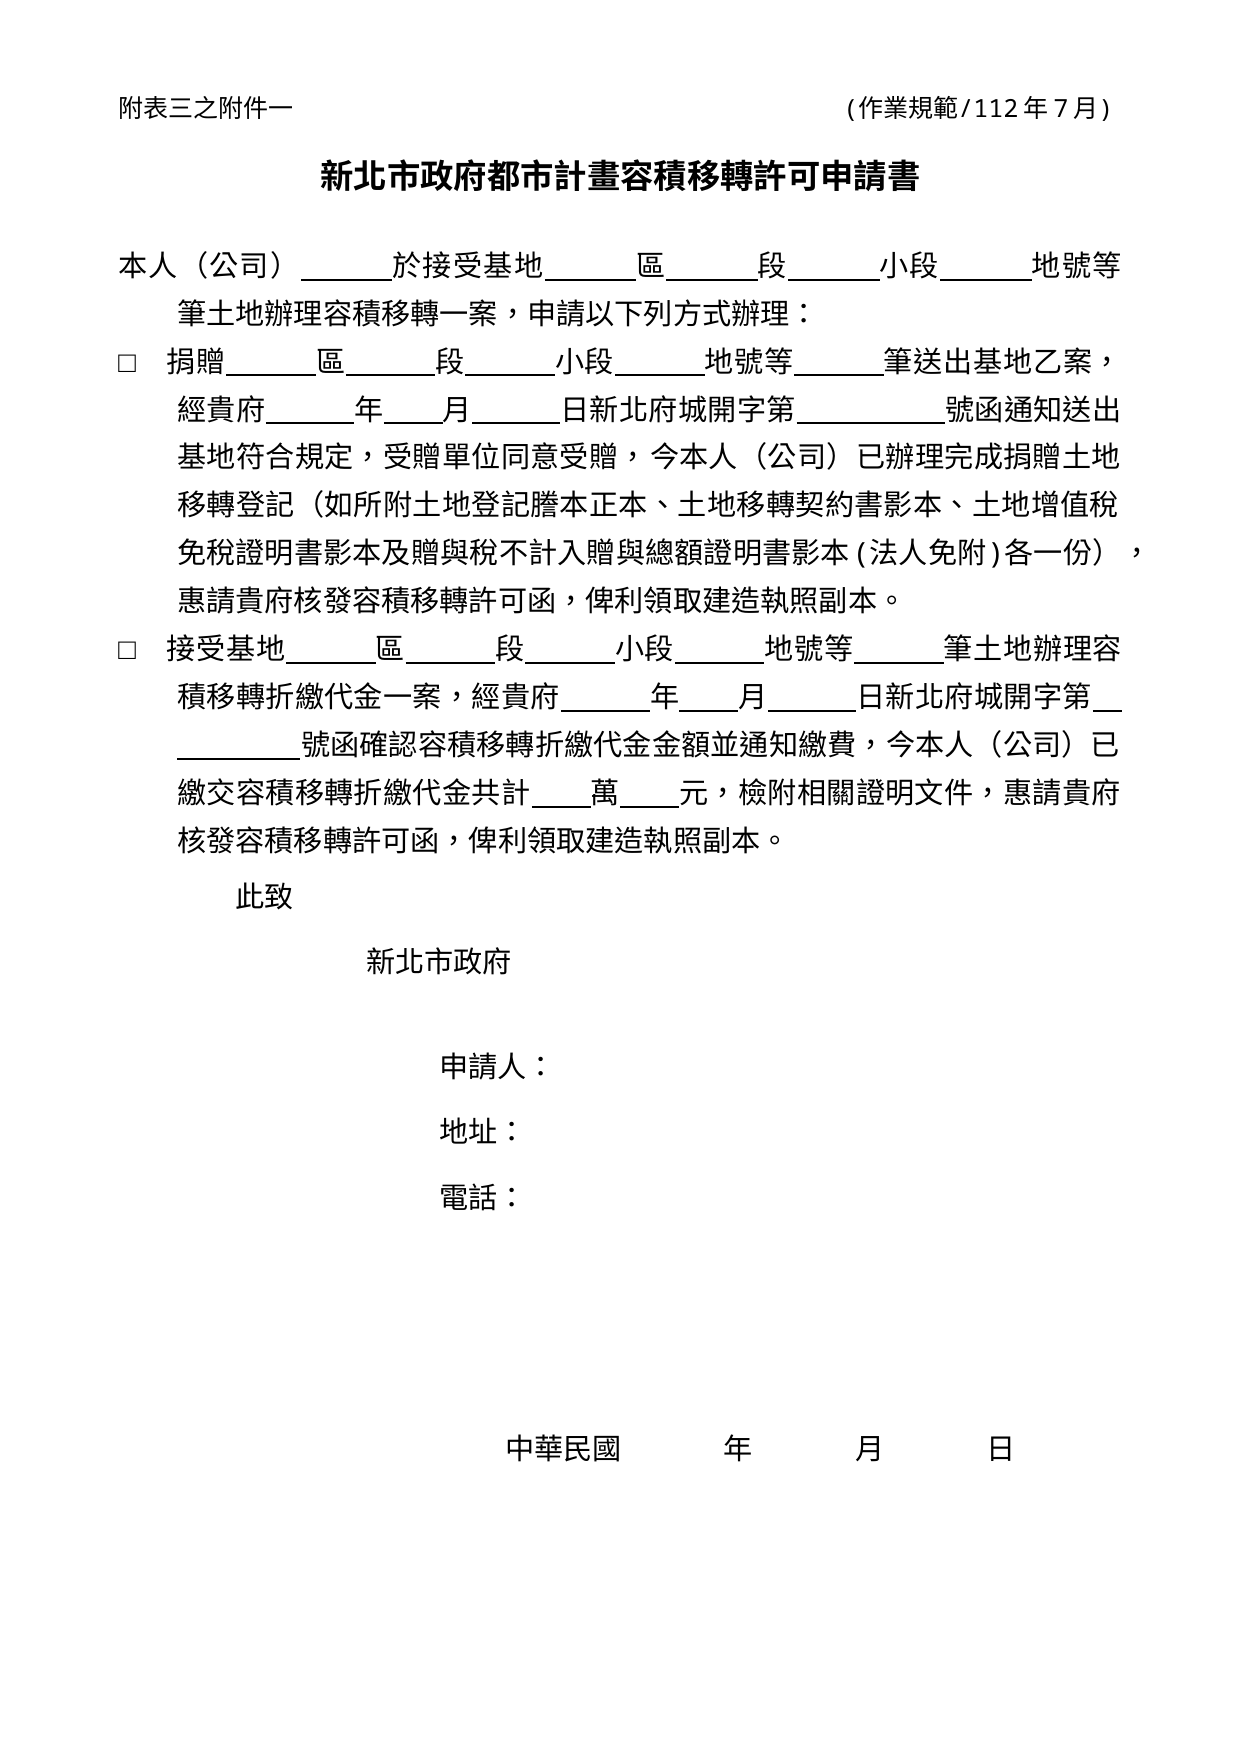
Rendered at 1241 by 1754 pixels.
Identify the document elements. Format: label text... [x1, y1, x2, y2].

text □ 接受基地 區 段 小段 地號等 筆土地辦理容積移轉折繳代金一案，經貴府 年 月 日新北府城開字第 號函確認容積移轉折繳代金金額並通知繳費，今本人（公司）已繳交容積移轉折繳代金共計 萬 元，檢附相關證明文件，惠請貴府核發容積移轉許可函，俾利領取建造執照副本。 [118, 621, 1122, 861]
text 此致 [118, 873, 1122, 916]
text □ 捐贈 區 段 小段 地號等 筆送出基地乙案，經貴府 年 月 日新北府城開字第 號函通知送出基地符合規定，受贈單位同意受贈，今本人（公司）已辦理完成捐贈土地移轉登記（如所附土地登記謄本正本、土地移轉契約書影本、土地增值稅免稅證明書影本及贈與稅不計入贈與總額證明書影本(法人免附)各一份），惠請貴府核發容積移轉許可函，俾利領取建造執照副本。 [118, 334, 1122, 621]
text 中華民國 年 月 日 [118, 1426, 1122, 1468]
text 新北市政府 [118, 939, 1122, 981]
text 本人（公司） 於接受基地 區 段 小段 地號等 筆土地辦理容積移轉一案，申請以下列方式辦理： [118, 238, 1122, 334]
text 新北市政府都市計畫容積移轉許可申請書 [118, 150, 1122, 198]
text 電話： [118, 1174, 1122, 1217]
text 地址： [118, 1109, 1122, 1151]
text 申請人： [118, 1044, 1122, 1086]
